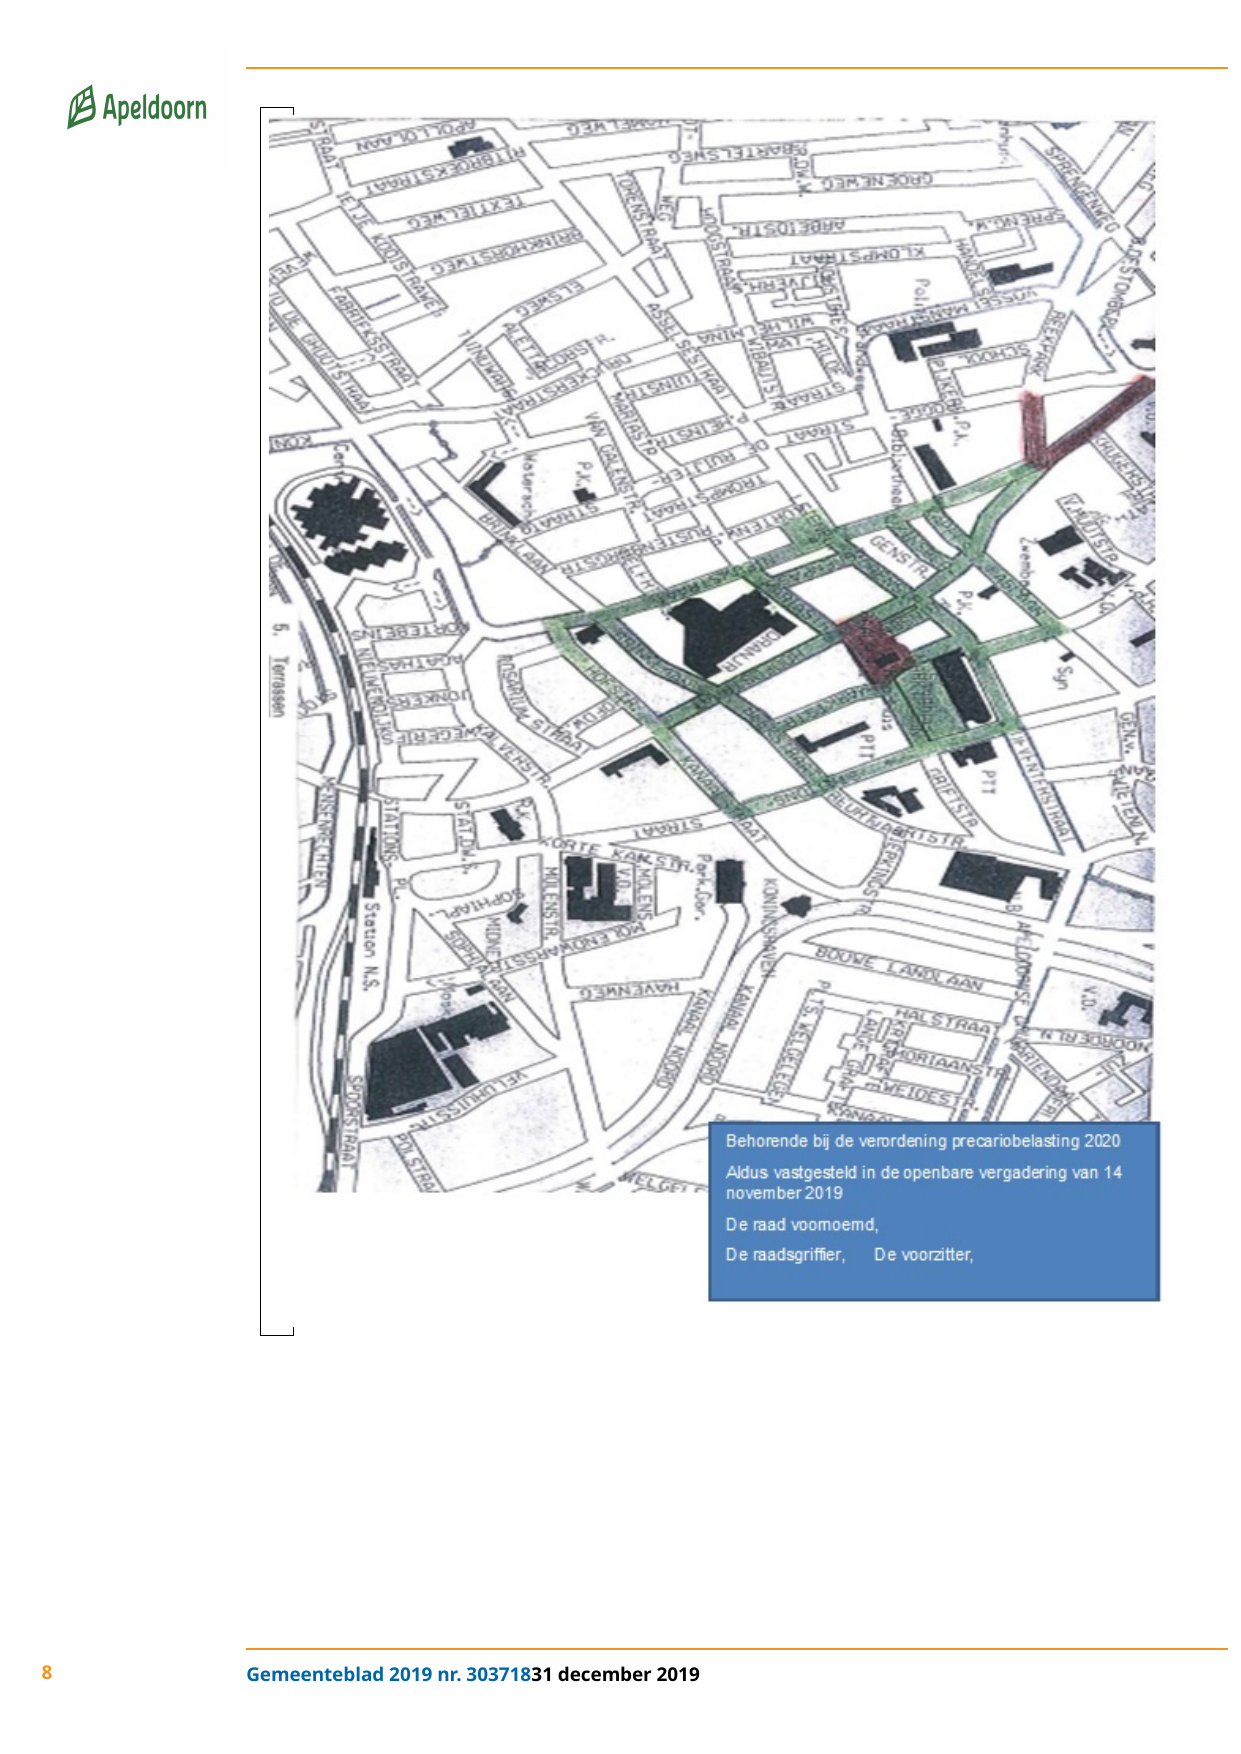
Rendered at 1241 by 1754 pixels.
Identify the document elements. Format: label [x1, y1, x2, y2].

picture [268, 115, 1173, 1327]
picture [41, 47, 231, 172]
